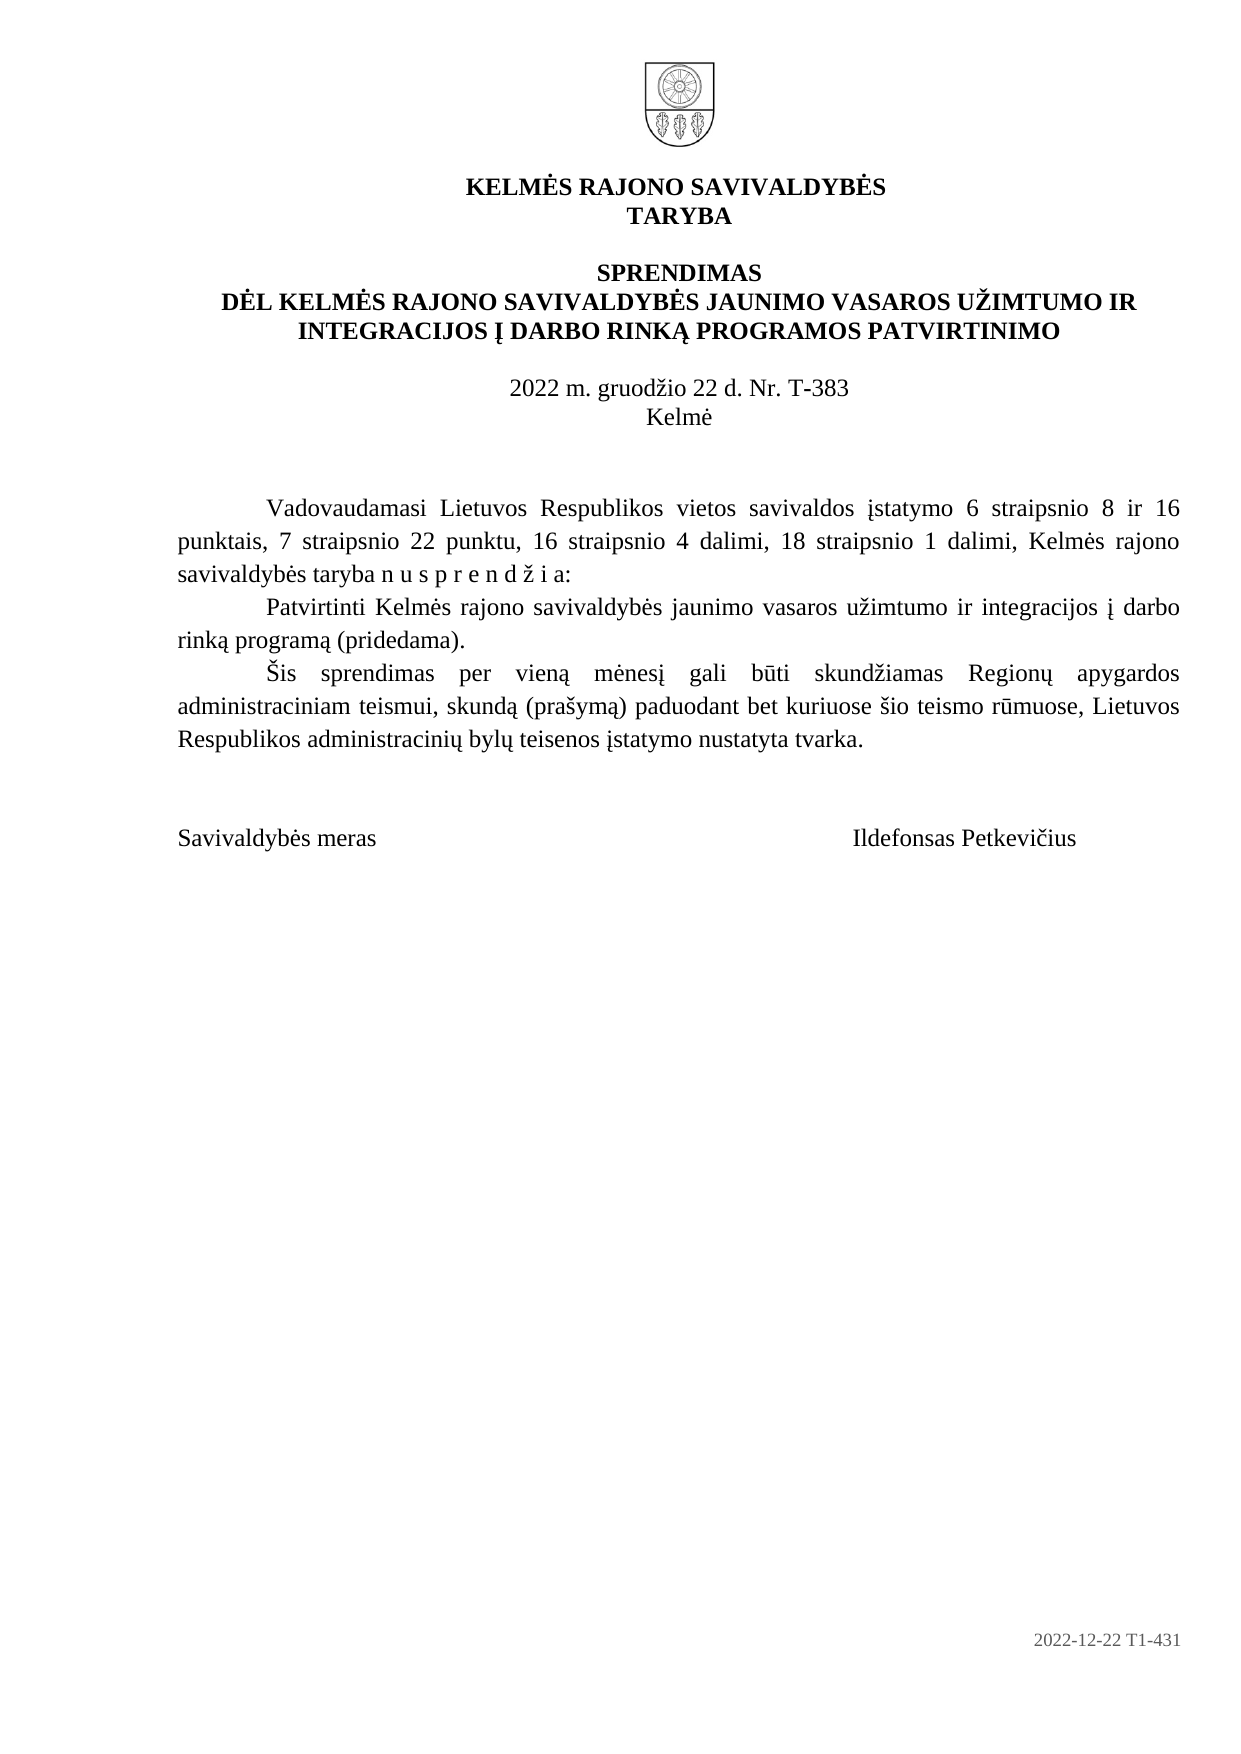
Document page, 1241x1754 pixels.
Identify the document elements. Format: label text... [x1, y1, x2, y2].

text 2022 m. gruodžio 22 d. Nr. T-383 [177, 373, 1181, 402]
text Vadovaudamasi Lietuvos Respublikos vietos savivaldos įstatymo 6 straipsnio 8 ir 16 punktais, 7 straipsnio 22 punktu, 16 straipsnio 4 dalimi, 18 straipsnio 1 dalimi, Kelmės rajono savivaldybės taryba n u s p r e n d ž i a: [177, 493, 1181, 587]
text SPRENDIMAS [177, 258, 1181, 287]
text Patvirtinti Kelmės rajono savivaldybės jaunimo vasaros užimtumo ir integracijos į darbo rinką programą (pridedama). [177, 592, 1181, 653]
text DĖL KELMĖS RAJONO SAVIVALDYBĖS JAUNIMO VASAROS UŽIMTUMO IR INTEGRACIJOS Į DARBO RINKĄ PROGRAMOS PATVIRTINIMO [177, 287, 1181, 345]
text Kelmė [177, 402, 1181, 431]
subtitle KELMĖS RAJONO SAVIVALDYBĖS [177, 172, 1181, 201]
text Savivaldybės meras Ildefonsas Petkevičius [177, 823, 1181, 852]
text Šis sprendimas per vieną mėnesį gali būti skundžiamas Regionų apygardos administraciniam teismui, skundą (prašymą) paduodant bet kuriuose šio teismo rūmuose, Lietuvos Respublikos administracinių bylų teisenos įstatymo nustatyta tvarka. [177, 658, 1181, 753]
subtitle TARYBA [177, 201, 1181, 230]
